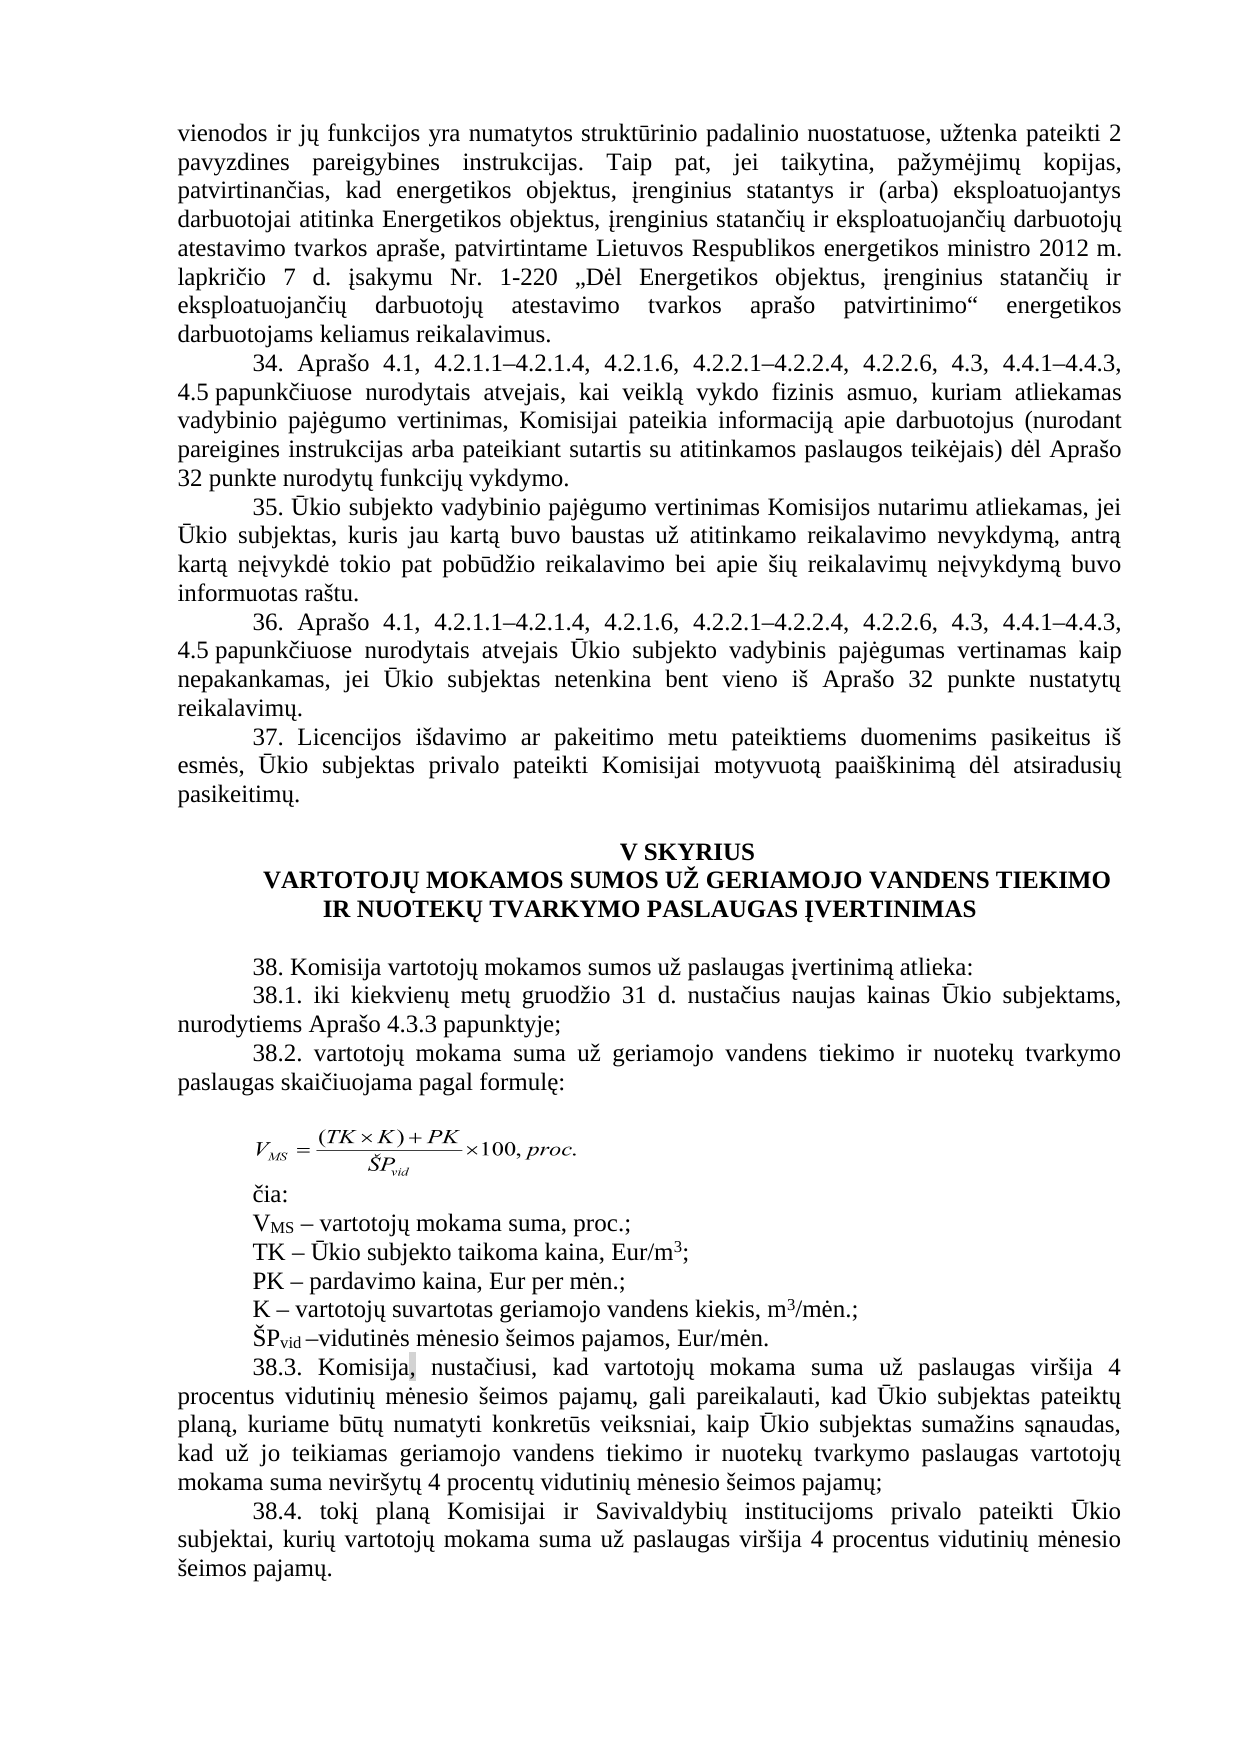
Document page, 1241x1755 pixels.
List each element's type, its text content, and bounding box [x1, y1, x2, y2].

text VARTOTOJŲ MOKAMOS SUMOS UŽ GERIAMOJO VANDENS TIEKIMO IR NUOTEKŲ TVARKYMO PASLAUGAS ĮVERTINIMAS [177, 866, 1122, 923]
text ŠPvid –vidutinės mėnesio šeimos pajamos, Eur/mėn. [177, 1323, 1122, 1352]
text 38.2. vartotojų mokama suma už geriamojo vandens tiekimo ir nuotekų tvarkymo paslaugas skaičiuojama pagal formulę: [177, 1038, 1122, 1096]
text PK – pardavimo kaina, Eur per mėn.; [177, 1266, 1122, 1294]
text V SKYRIUS [177, 837, 1122, 866]
text TK – Ūkio subjekto taikoma kaina, Eur/m3; [177, 1237, 1122, 1266]
text K – vartotojų suvartotas geriamojo vandens kiekis, m3/mėn.; [177, 1294, 1122, 1323]
text 38.1. iki kiekvienų metų gruodžio 31 d. nustačius naujas kainas Ūkio subjektams, nurodytiems Aprašo 4.3.3 papunktyje; [177, 981, 1122, 1038]
text 38.3. Komisija, nustačiusi, kad vartotojų mokama suma už paslaugas viršija 4 procentus vidutinių mėnesio šeimos pajamų, gali pareikalauti, kad Ūkio subjektas pateiktų planą, kuriame būtų numatyti konkretūs veiksniai, kaip Ūkio subjektas sumažins sąnaudas, kad už jo teikiamas geriamojo vandens tiekimo ir nuotekų tvarkymo paslaugas vartotojų mokama suma neviršytų 4 procentų vidutinių mėnesio šeimos pajamų; [177, 1352, 1122, 1496]
text VMS – vartotojų mokama suma, proc.; [177, 1208, 1122, 1237]
text 35. Ūkio subjekto vadybinio pajėgumo vertinimas Komisijos nutarimu atliekamas, jei Ūkio subjektas, kuris jau kartą buvo baustas už atitinkamo reikalavimo nevykdymą, antrą kartą neįvykdė tokio pat pobūdžio reikalavimo bei apie šių reikalavimų neįvykdymą buvo informuotas raštu. [177, 492, 1122, 607]
text 34. Aprašo 4.1, 4.2.1.1–4.2.1.4, 4.2.1.6, 4.2.2.1–4.2.2.4, 4.2.2.6, 4.3, 4.4.1–4.4.3, 4.5 papunkčiuose nurodytais atvejais, kai veiklą vykdo fizinis asmuo, kuriam atliekamas vadybinio pajėgumo vertinimas, Komisijai pateikia informaciją apie darbuotojus (nurodant pareigines instrukcijas arba pateikiant sutartis su atitinkamos paslaugos teikėjais) dėl Aprašo 32 punkte nurodytų funkcijų vykdymo. [177, 348, 1122, 492]
text vienodos ir jų funkcijos yra numatytos struktūrinio padalinio nuostatuose, užtenka pateikti 2 pavyzdines pareigybines instrukcijas. Taip pat, jei taikytina, pažymėjimų kopijas, patvirtinančias, kad energetikos objektus, įrenginius statantys ir (arba) eksploatuojantys darbuotojai atitinka Energetikos objektus, įrenginius statančių ir eksploatuojančių darbuotojų atestavimo tvarkos apraše, patvirtintame Lietuvos Respublikos energetikos ministro 2012 m. lapkričio 7 d. įsakymu Nr. 1-220 „Dėl Energetikos objektus, įrenginius statančių ir eksploatuojančių darbuotojų atestavimo tvarkos aprašo patvirtinimo“ energetikos darbuotojams keliamus reikalavimus. [177, 118, 1122, 348]
text 36. Aprašo 4.1, 4.2.1.1–4.2.1.4, 4.2.1.6, 4.2.2.1–4.2.2.4, 4.2.2.6, 4.3, 4.4.1–4.4.3, 4.5 papunkčiuose nurodytais atvejais Ūkio subjekto vadybinis pajėgumas vertinamas kaip nepakankamas, jei Ūkio subjektas netenkina bent vieno iš Aprašo 32 punkte nustatytų reikalavimų. [177, 607, 1122, 722]
text 38.4. tokį planą Komisijai ir Savivaldybių institucijoms privalo pateikti Ūkio subjektai, kurių vartotojų mokama suma už paslaugas viršija 4 procentus vidutinių mėnesio šeimos pajamų. [177, 1496, 1122, 1582]
text 38. Komisija vartotojų mokamos sumos už paslaugas įvertinimą atlieka: [177, 952, 1122, 981]
text 37. Licencijos išdavimo ar pakeitimo metu pateiktiems duomenims pasikeitus iš esmės, Ūkio subjektas privalo pateikti Komisijai motyvuotą paaiškinimą dėl atsiradusių pasikeitimų. [177, 722, 1122, 808]
text čia: [177, 1179, 1122, 1208]
